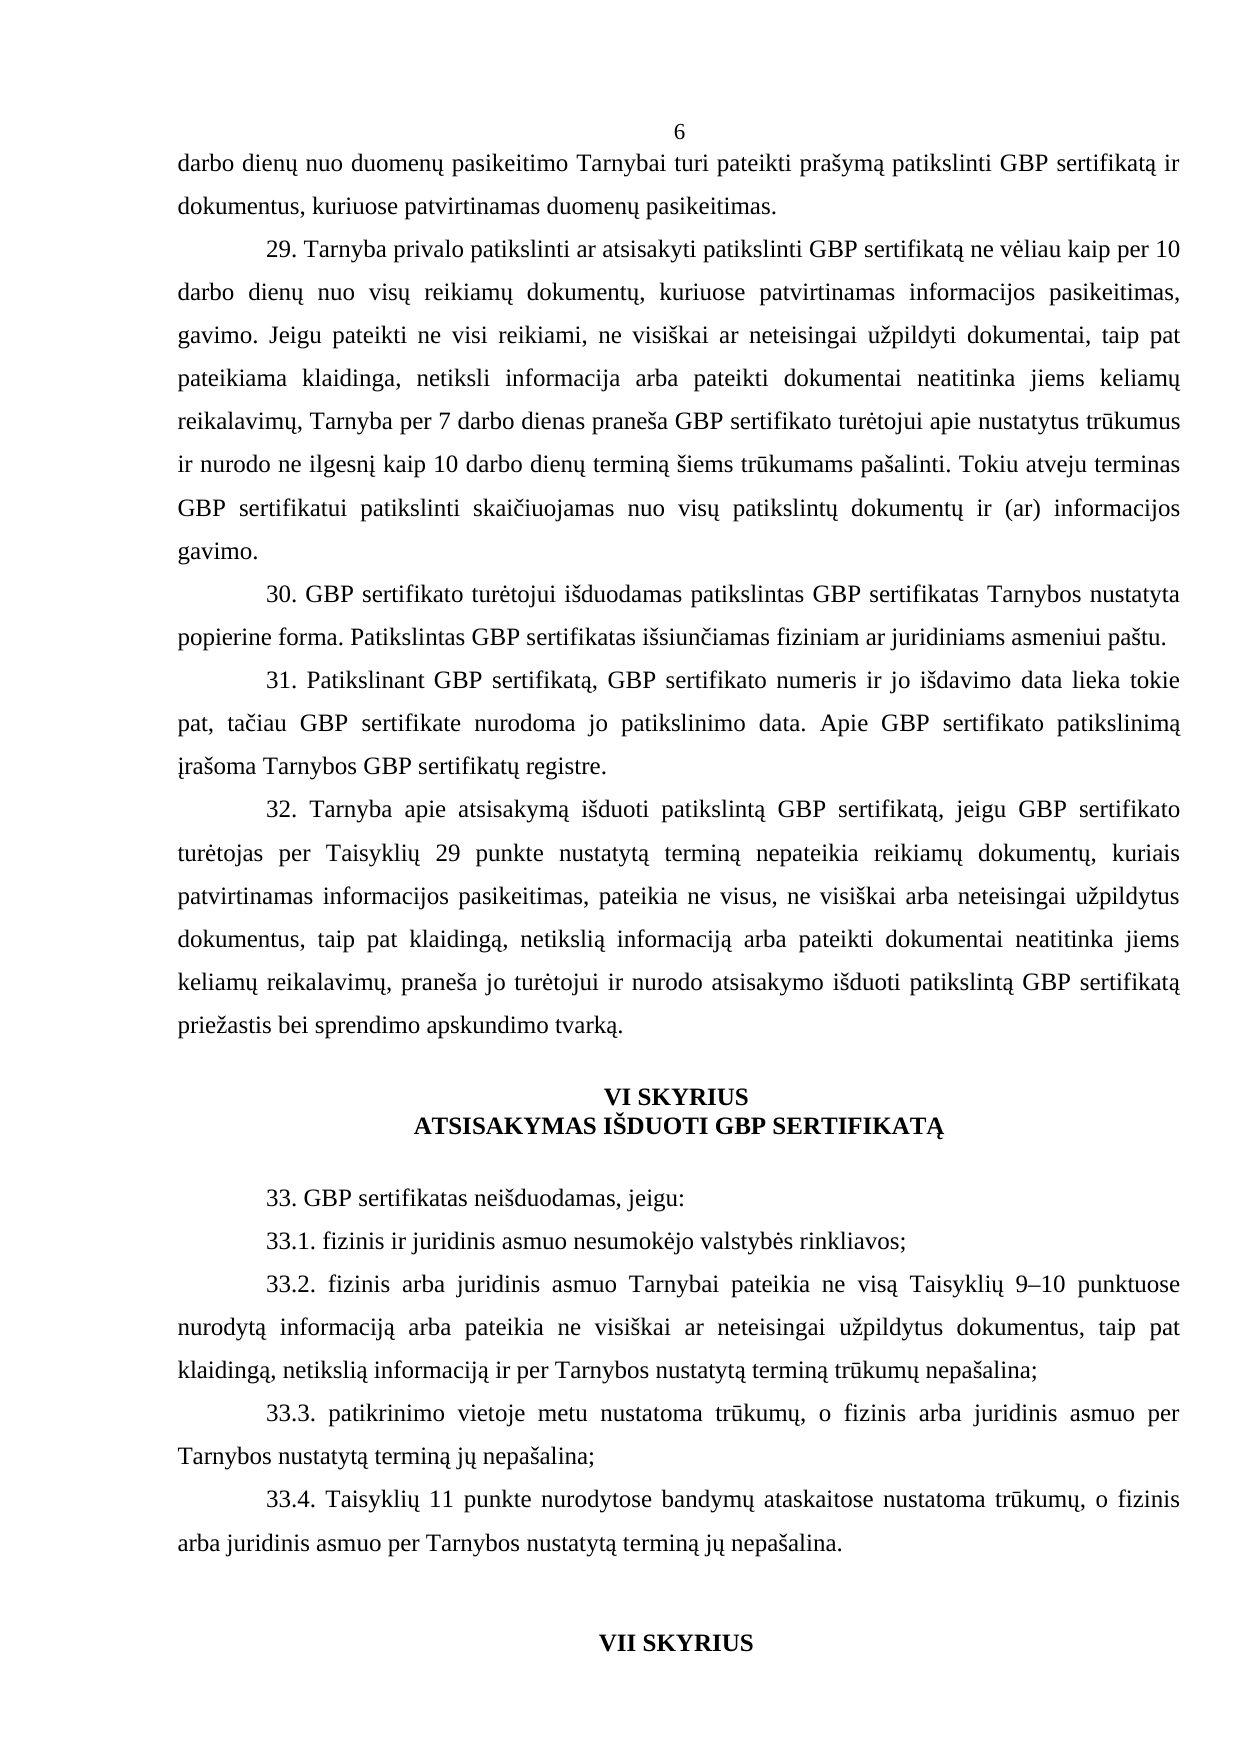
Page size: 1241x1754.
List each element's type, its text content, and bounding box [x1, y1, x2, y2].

text 31. Patikslinant GBP sertifikatą, GBP sertifikato numeris ir jo išdavimo data lieka tokie pat, tačiau GBP sertifikate nurodoma jo patikslinimo data. Apie GBP sertifikato patikslinimą įrašoma Tarnybos GBP sertifikatų registre. [177, 665, 1181, 780]
text ATSISAKYMAS IŠDUOTI GBP SERTIFIKATĄ [177, 1111, 1181, 1139]
text VII SKYRIUS [177, 1628, 1181, 1657]
text 33.4. Taisyklių 11 punkte nurodytose bandymų ataskaitose nustatoma trūkumų, o fizinis arba juridinis asmuo per Tarnybos nustatytą terminą jų nepašalina. [177, 1484, 1181, 1556]
text 33.1. fizinis ir juridinis asmuo nesumokėjo valstybės rinkliavos; [177, 1226, 1181, 1254]
text darbo dienų nuo duomenų pasikeitimo Tarnybai turi pateikti prašymą patikslinti GBP sertifikatą ir dokumentus, kuriuose patvirtinamas duomenų pasikeitimas. [177, 148, 1181, 219]
text 33.2. fizinis arba juridinis asmuo Tarnybai pateikia ne visą Taisyklių 9–10 punktuose nurodytą informaciją arba pateikia ne visiškai ar neteisingai užpildytus dokumentus, taip pat klaidingą, netikslią informaciją ir per Tarnybos nustatytą terminą trūkumų nepašalina; [177, 1269, 1181, 1384]
text 29. Tarnyba privalo patikslinti ar atsisakyti patikslinti GBP sertifikatą ne vėliau kaip per 10 darbo dienų nuo visų reikiamų dokumentų, kuriuose patvirtinamas informacijos pasikeitimas, gavimo. Jeigu pateikti ne visi reikiami, ne visiškai ar neteisingai užpildyti dokumentai, taip pat pateikiama klaidinga, netiksli informacija arba pateikti dokumentai neatitinka jiems keliamų reikalavimų, Tarnyba per 7 darbo dienas praneša GBP sertifikato turėtojui apie nustatytus trūkumus ir nurodo ne ilgesnį kaip 10 darbo dienų terminą šiems trūkumams pašalinti. Tokiu atveju terminas GBP sertifikatui patikslinti skaičiuojamas nuo visų patikslintų dokumentų ir (ar) informacijos gavimo. [177, 234, 1181, 564]
text 33. GBP sertifikatas neišduodamas, jeigu: [177, 1183, 1181, 1211]
text 33.3. patikrinimo vietoje metu nustatoma trūkumų, o fizinis arba juridinis asmuo per Tarnybos nustatytą terminą jų nepašalina; [177, 1398, 1181, 1470]
text 32. Tarnyba apie atsisakymą išduoti patikslintą GBP sertifikatą, jeigu GBP sertifikato turėtojas per Taisyklių 29 punkte nustatytą terminą nepateikia reikiamų dokumentų, kuriais patvirtinamas informacijos pasikeitimas, pateikia ne visus, ne visiškai arba neteisingai užpildytus dokumentus, taip pat klaidingą, netikslią informaciją arba pateikti dokumentai neatitinka jiems keliamų reikalavimų, praneša jo turėtojui ir nurodo atsisakymo išduoti patikslintą GBP sertifikatą priežastis bei sprendimo apskundimo tvarką. [177, 794, 1181, 1039]
text VI SKYRIUS [177, 1082, 1181, 1111]
text 30. GBP sertifikato turėtojui išduodamas patikslintas GBP sertifikatas Tarnybos nustatyta popierine forma. Patikslintas GBP sertifikatas išsiunčiamas fiziniam ar juridiniams asmeniui paštu. [177, 579, 1181, 651]
